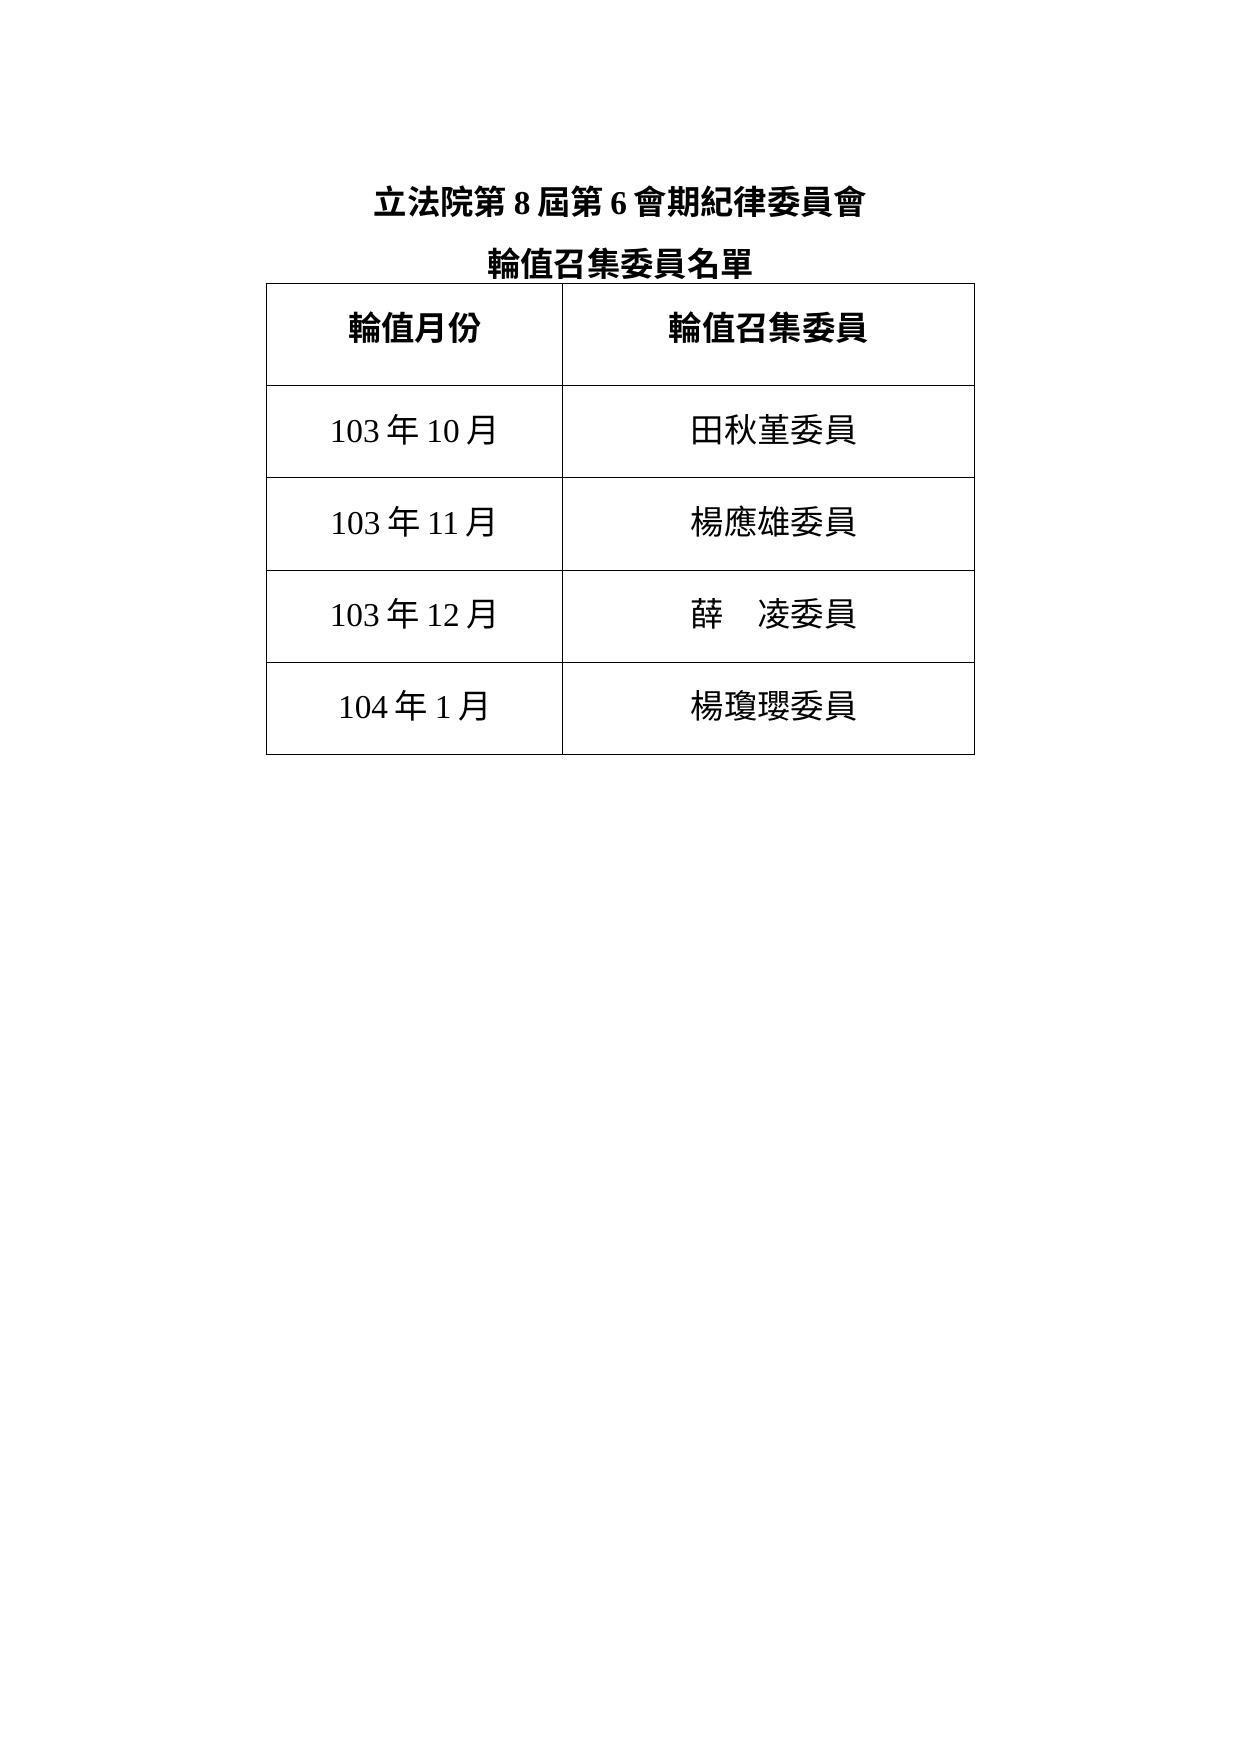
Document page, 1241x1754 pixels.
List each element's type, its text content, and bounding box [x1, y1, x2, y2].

table_cell 薛 凌委員 [563, 571, 974, 662]
table_cell 楊應雄委員 [563, 478, 974, 569]
table_cell 103年10月 [267, 386, 562, 477]
table_cell 103年11月 [267, 478, 562, 569]
table_header 輪值召集委員 [563, 284, 974, 385]
table_cell 104年1月 [267, 663, 562, 754]
table_cell 田秋堇委員 [563, 386, 974, 477]
table_cell 103年12月 [267, 571, 562, 662]
text 立法院第8屆第6會期紀律委員會 [187, 158, 1053, 221]
table_cell 楊瓊瓔委員 [563, 663, 974, 754]
table_header 輪值月份 [267, 284, 562, 385]
text 輪值召集委員名單 [187, 221, 1053, 283]
